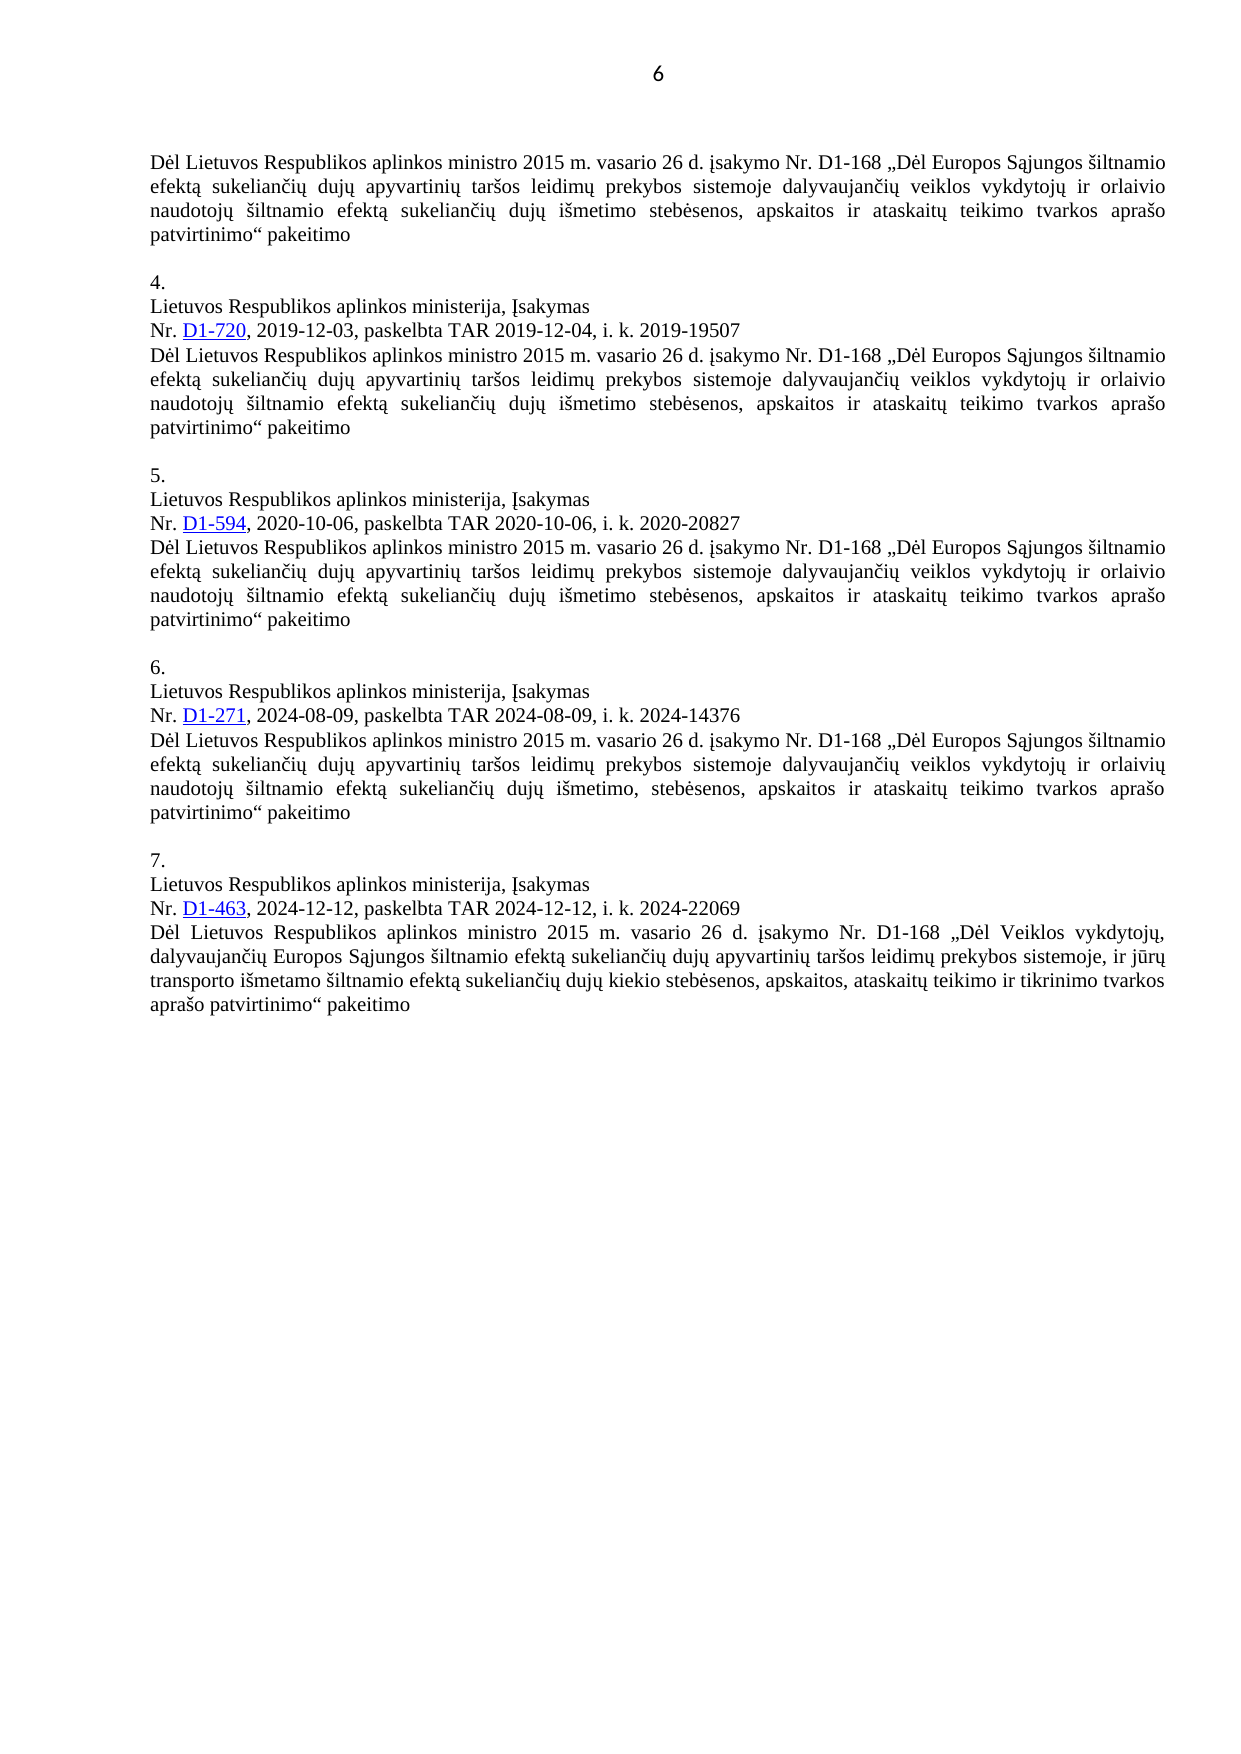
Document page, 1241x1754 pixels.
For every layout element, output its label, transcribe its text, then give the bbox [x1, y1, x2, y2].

text Lietuvos Respublikos aplinkos ministerija, Įsakymas [150, 294, 1167, 318]
text Nr. D1-594, 2020-10-06, paskelbta TAR 2020-10-06, i. k. 2020-20827 [150, 511, 1167, 535]
text Nr. D1-463, 2024-12-12, paskelbta TAR 2024-12-12, i. k. 2024-22069 [150, 896, 1167, 920]
text Dėl Lietuvos Respublikos aplinkos ministro 2015 m. vasario 26 d. įsakymo Nr. D1-168 „Dėl Europos Sąjungos šiltnamio efektą sukeliančių dujų apyvartinių taršos leidimų prekybos sistemoje dalyvaujančių veiklos vykdytojų ir orlaivio naudotojų šiltnamio efektą sukeliančių dujų išmetimo stebėsenos, apskaitos ir ataskaitų teikimo tvarkos aprašo patvirtinimo“ pakeitimo [150, 150, 1167, 246]
text 6. [150, 655, 1167, 679]
text Dėl Lietuvos Respublikos aplinkos ministro 2015 m. vasario 26 d. įsakymo Nr. D1-168 „Dėl Europos Sąjungos šiltnamio efektą sukeliančių dujų apyvartinių taršos leidimų prekybos sistemoje dalyvaujančių veiklos vykdytojų ir orlaivio naudotojų šiltnamio efektą sukeliančių dujų išmetimo stebėsenos, apskaitos ir ataskaitų teikimo tvarkos aprašo patvirtinimo“ pakeitimo [150, 535, 1167, 631]
text Lietuvos Respublikos aplinkos ministerija, Įsakymas [150, 487, 1167, 511]
text 7. [150, 848, 1167, 872]
text Nr. D1-720, 2019-12-03, paskelbta TAR 2019-12-04, i. k. 2019-19507 [150, 318, 1167, 342]
text Dėl Lietuvos Respublikos aplinkos ministro 2015 m. vasario 26 d. įsakymo Nr. D1-168 „Dėl Veiklos vykdytojų, dalyvaujančių Europos Sąjungos šiltnamio efektą sukeliančių dujų apyvartinių taršos leidimų prekybos sistemoje, ir jūrų transporto išmetamo šiltnamio efektą sukeliančių dujų kiekio stebėsenos, apskaitos, ataskaitų teikimo ir tikrinimo tvarkos aprašo patvirtinimo“ pakeitimo [150, 920, 1167, 1016]
text Dėl Lietuvos Respublikos aplinkos ministro 2015 m. vasario 26 d. įsakymo Nr. D1-168 „Dėl Europos Sąjungos šiltnamio efektą sukeliančių dujų apyvartinių taršos leidimų prekybos sistemoje dalyvaujančių veiklos vykdytojų ir orlaivio naudotojų šiltnamio efektą sukeliančių dujų išmetimo stebėsenos, apskaitos ir ataskaitų teikimo tvarkos aprašo patvirtinimo“ pakeitimo [150, 342, 1167, 439]
text Lietuvos Respublikos aplinkos ministerija, Įsakymas [150, 679, 1167, 703]
text Lietuvos Respublikos aplinkos ministerija, Įsakymas [150, 872, 1167, 896]
text 5. [150, 463, 1167, 487]
text Dėl Lietuvos Respublikos aplinkos ministro 2015 m. vasario 26 d. įsakymo Nr. D1-168 „Dėl Europos Sąjungos šiltnamio efektą sukeliančių dujų apyvartinių taršos leidimų prekybos sistemoje dalyvaujančių veiklos vykdytojų ir orlaivių naudotojų šiltnamio efektą sukeliančių dujų išmetimo, stebėsenos, apskaitos ir ataskaitų teikimo tvarkos aprašo patvirtinimo“ pakeitimo [150, 727, 1167, 824]
text 4. [150, 270, 1167, 294]
text Nr. D1-271, 2024-08-09, paskelbta TAR 2024-08-09, i. k. 2024-14376 [150, 703, 1167, 727]
